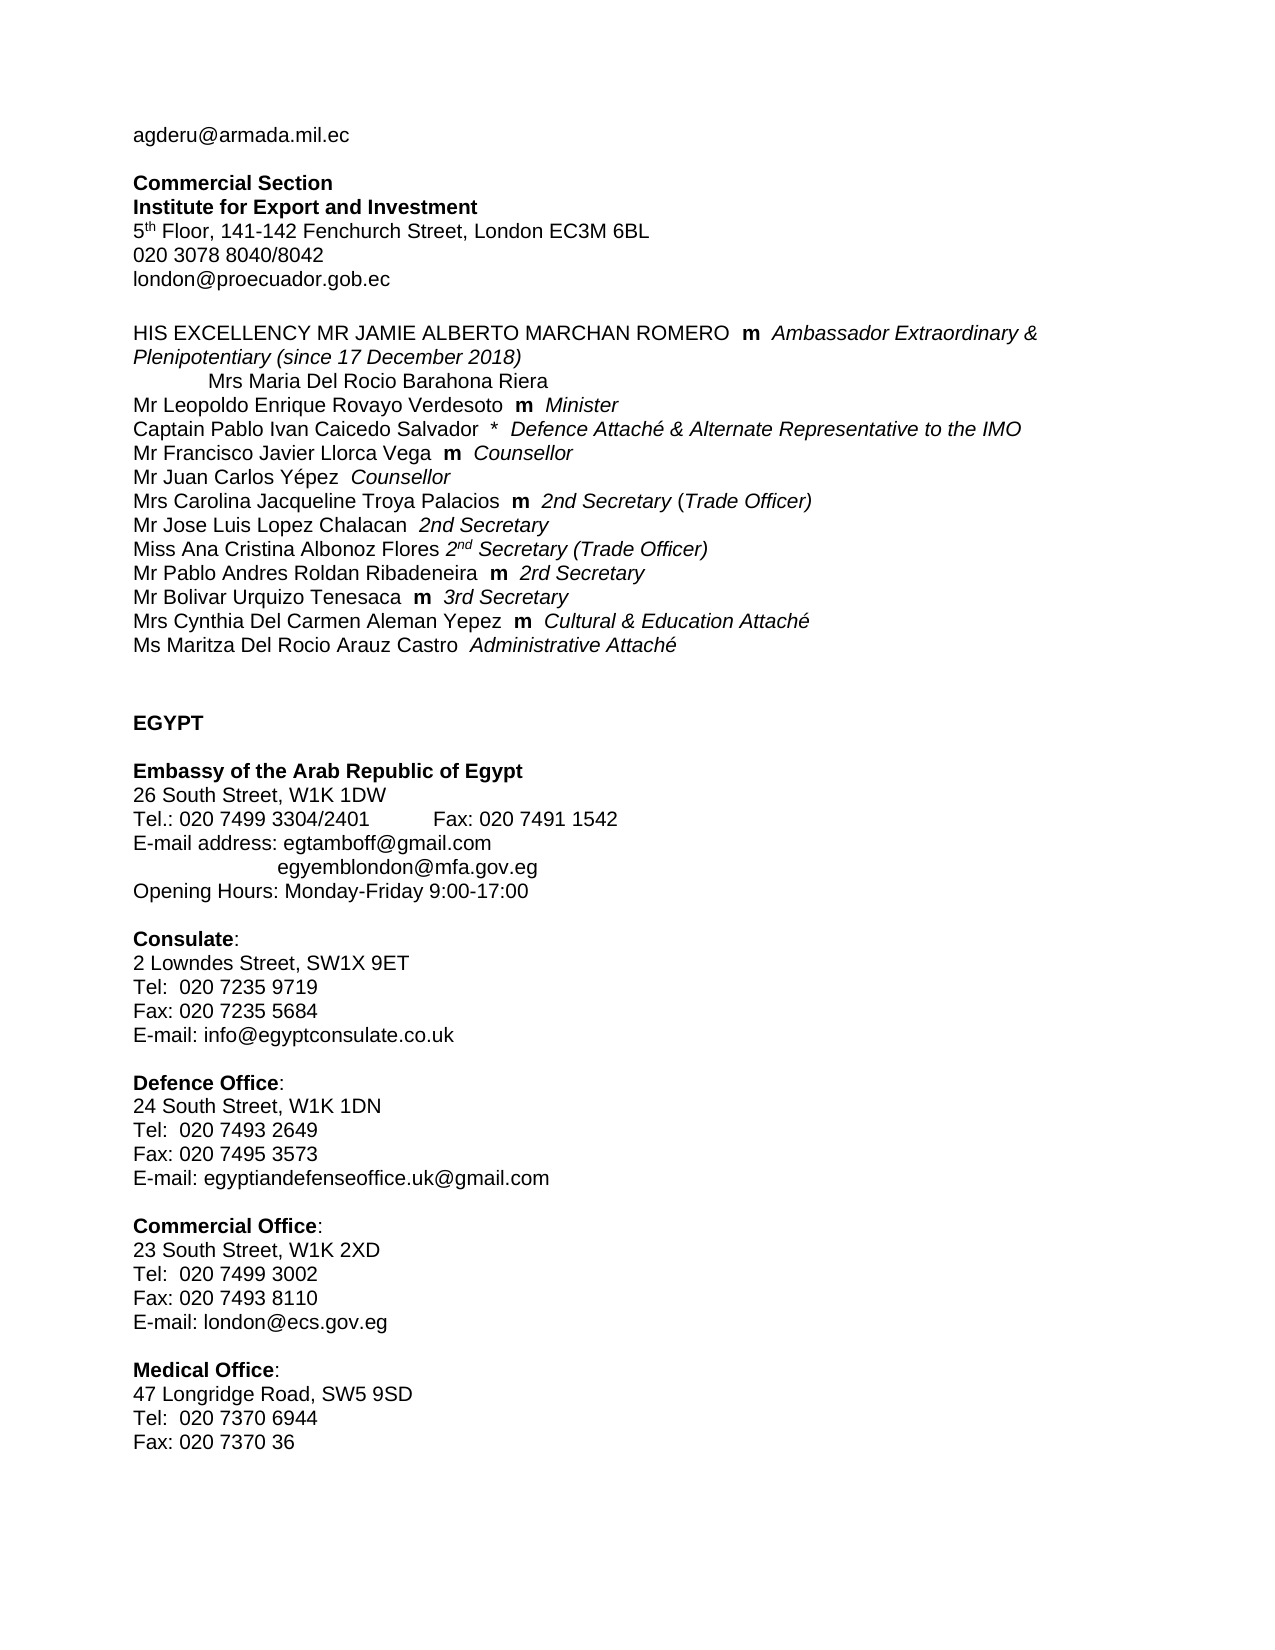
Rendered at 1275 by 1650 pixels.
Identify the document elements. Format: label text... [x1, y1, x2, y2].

text Mrs Cynthia Del Carmen Aleman Yepez m Cultural & Education Attaché [133, 609, 1181, 633]
text E-mail: london@ecs.gov.eg [133, 1310, 1275, 1334]
text Mr Leopoldo Enrique Rovayo Verdesoto m Minister [133, 393, 1181, 417]
text Fax: 020 7235 5684 [133, 998, 1275, 1022]
subtitle 2 Lowndes Street, SW1X 9ET [133, 951, 1181, 974]
text 47 Longridge Road, SW5 9SD [133, 1382, 1275, 1406]
text Fax: 020 7493 8110 [133, 1286, 1275, 1310]
text Miss Ana Cristina Albonoz Flores 2nd Secretary (Trade Officer) [133, 537, 1181, 561]
text egyemblondon@mfa.gov.eg [133, 855, 1181, 879]
text Mr Pablo Andres Roldan Ribadeneira m 2rd Secretary [133, 561, 1181, 585]
text Tel.: 020 7499 3304/2401 Fax: 020 7491 1542 [133, 807, 1181, 831]
text 23 South Street, W1K 2XD [133, 1238, 1275, 1262]
text Fax: 020 7495 3573 [133, 1142, 1275, 1166]
subtitle Tel: 020 7235 9719 [133, 974, 1275, 998]
text HIS EXCELLENCY MR JAMIE ALBERTO MARCHAN ROMERO m Ambassador Extraordinary & Plenipotentiary (since 17 December 2018) [133, 321, 1181, 369]
text agderu@armada.mil.ec [133, 123, 1181, 147]
text Mrs Maria Del Rocio Barahona Riera [133, 369, 1181, 393]
text london@proecuador.gob.ec [133, 267, 1181, 291]
text Mr Francisco Javier Llorca Vega m Counsellor [133, 441, 1181, 465]
subtitle Consulate: [133, 927, 1181, 951]
subtitle EGYPT [133, 711, 1181, 735]
text Defence Office: [133, 1070, 1275, 1094]
text Mrs Carolina Jacqueline Troya Palacios m 2nd Secretary (Trade Officer) [133, 489, 1181, 513]
text Tel: 020 7370 6944 [133, 1406, 1275, 1430]
text Captain Pablo Ivan Caicedo Salvador * Defence Attaché & Alternate Representative to the IMO [133, 417, 1181, 441]
text 24 South Street, W1K 1DN [133, 1094, 1275, 1118]
text Tel: 020 7493 2649 [133, 1118, 1275, 1142]
text Opening Hours: Monday-Friday 9:00-17:00 [133, 879, 1181, 903]
text Tel: 020 7499 3002 [133, 1262, 1275, 1286]
text Mr Juan Carlos Yépez Counsellor [133, 465, 1181, 489]
text Mr Jose Luis Lopez Chalacan 2nd Secretary [133, 513, 1181, 537]
text E-mail: egyptiandefenseoffice.uk@gmail.com [133, 1166, 1275, 1190]
text Commercial Office: [133, 1214, 1275, 1238]
text Ms Maritza Del Rocio Arauz Castro Administrative Attaché [133, 633, 1181, 657]
text E-mail: info@egyptconsulate.co.uk [133, 1022, 1275, 1046]
text 5th Floor, 141-142 Fenchurch Street, London EC3M 6BL [133, 219, 1181, 243]
text 26 South Street, W1K 1DW [133, 783, 1181, 807]
text Mr Bolivar Urquizo Tenesaca m 3rd Secretary [133, 585, 1181, 609]
text 020 3078 8040/8042 [133, 243, 1181, 267]
text Commercial Section [133, 171, 1181, 195]
text Institute for Export and Investment [133, 195, 1181, 219]
subtitle Embassy of the Arab Republic of Egypt [133, 759, 1181, 783]
text Medical Office: [133, 1358, 1275, 1382]
text E-mail address: egtamboff@gmail.com [133, 831, 1181, 855]
text Fax: 020 7370 36 [133, 1430, 1275, 1454]
